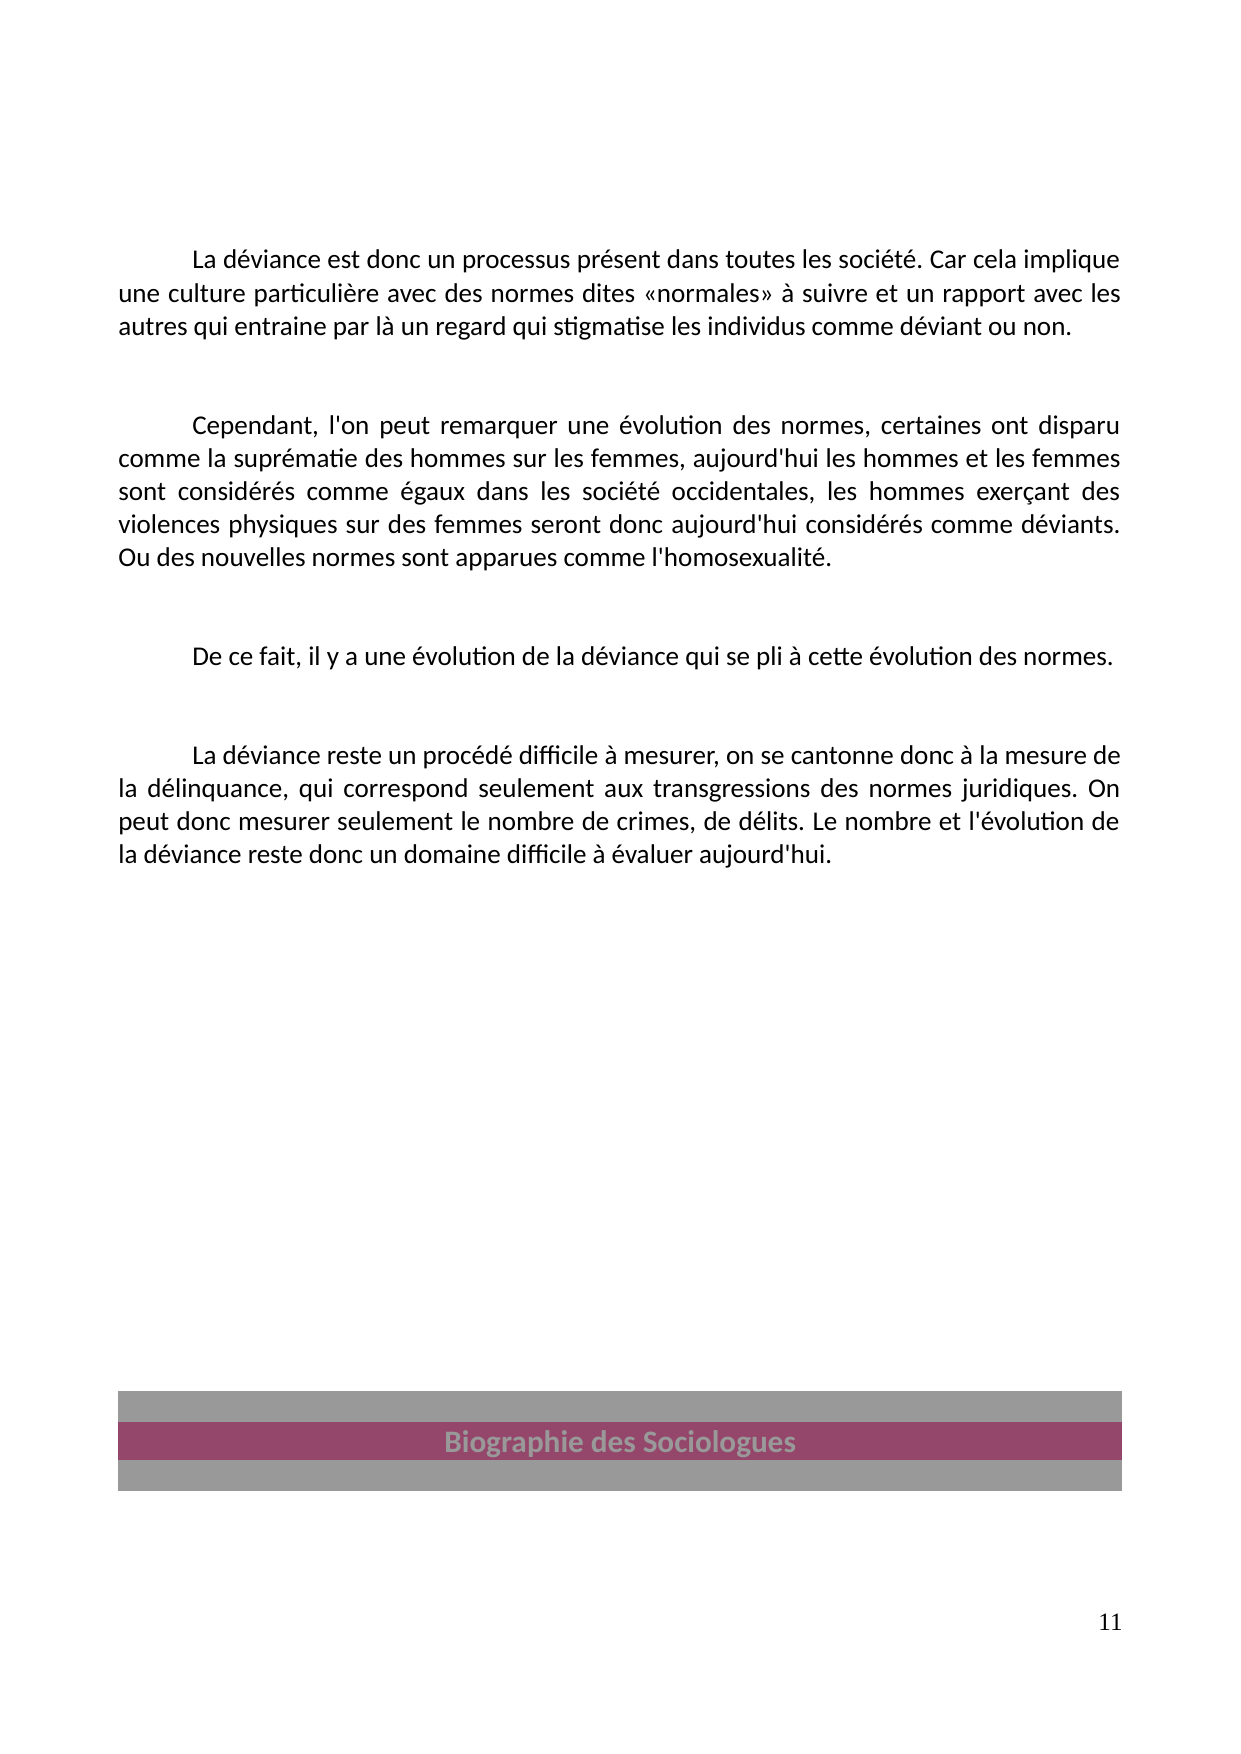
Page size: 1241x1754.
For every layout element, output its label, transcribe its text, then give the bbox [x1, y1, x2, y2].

text Biographie des Sociologues [118, 1422, 1122, 1460]
text De ce fait, il y a une évolution de la déviance qui se pli à cette évolution des normes. [118, 639, 1122, 672]
text La déviance reste un procédé difficile à mesurer, on se cantonne donc à la mesure de la délinquance, qui correspond seulement aux transgressions des normes juridiques. On peut donc mesurer seulement le nombre de crimes, de délits. Le nombre et l'évolution de la déviance reste donc un domaine difficile à évaluer aujourd'hui. [118, 738, 1122, 870]
text Cependant, l'on peut remarquer une évolution des normes, certaines ont disparu comme la suprématie des hommes sur les femmes, aujourd'hui les hommes et les femmes sont considérés comme égaux dans les société occidentales, les hommes exerçant des violences physiques sur des femmes seront donc aujourd'hui considérés comme déviants. Ou des nouvelles normes sont apparues comme l'homosexualité. [118, 408, 1122, 573]
text La déviance est donc un processus présent dans toutes les société. Car cela implique une culture particulière avec des normes dites «normales» à suivre et un rapport avec les autres qui entraine par là un regard qui stigmatise les individus comme déviant ou non. [118, 243, 1122, 342]
